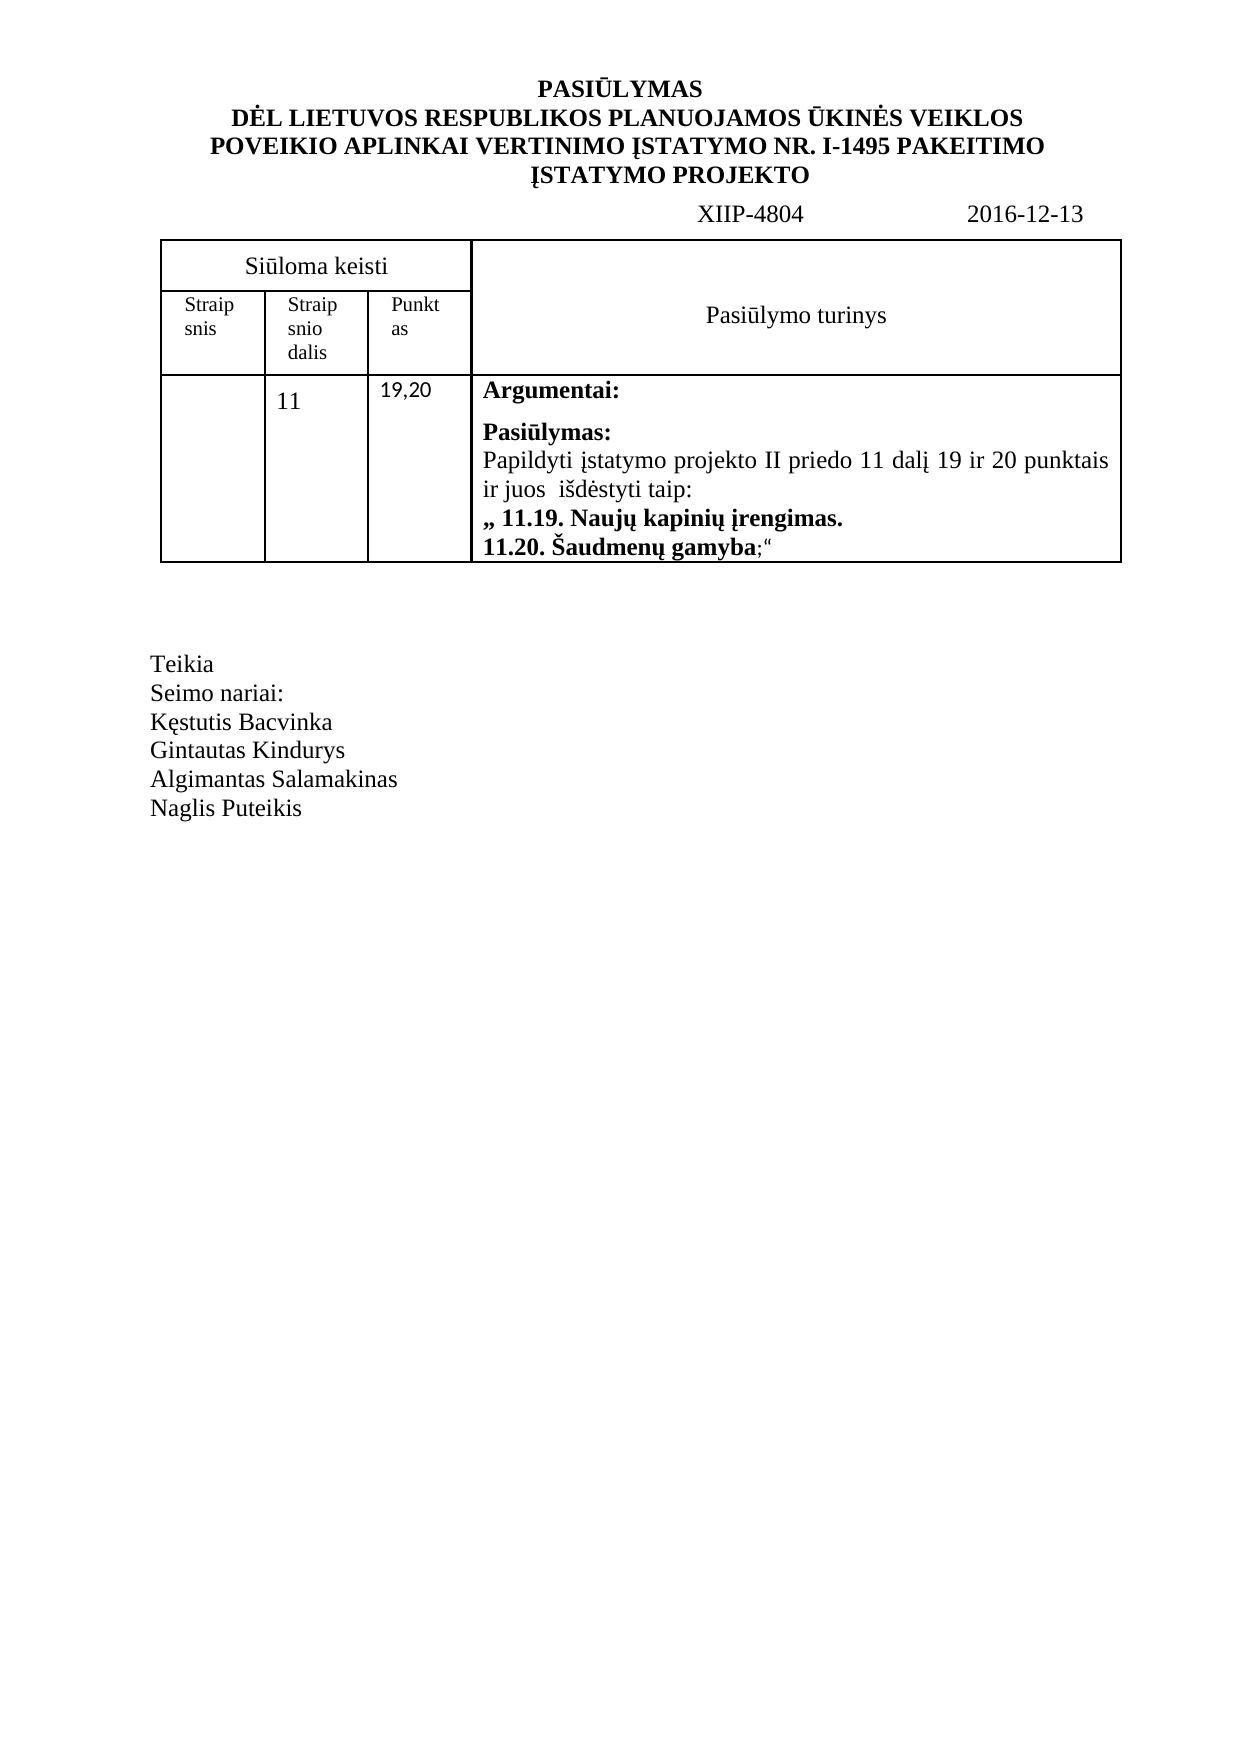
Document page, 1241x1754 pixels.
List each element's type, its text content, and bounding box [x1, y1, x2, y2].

text Gintautas Kindurys [150, 736, 1090, 764]
table_cell 19,20 [369, 376, 470, 561]
text ĮSTATYMO PROJEKTO [250, 160, 1090, 189]
table_cell Straipsnio dalis [266, 292, 367, 373]
text Seimo nariai: [150, 678, 1090, 707]
table_header Pasiūlymo turinys [473, 241, 1120, 373]
text Naglis Puteikis [150, 793, 1090, 822]
table_cell Straipsnis [162, 292, 264, 373]
text XIIP-4804 2016-12-13 [150, 199, 1090, 228]
table_cell Argumentai: Pasiūlymas: Papildyti įstatymo projekto II priedo 11 dalį 19 ir 20 punktais ir juos išdėstyti taip: „ 11.19. Naujų kapinių įrengimas. 11.20. Šaudmenų gamyba;“ [473, 376, 1120, 561]
text DĖL LIETUVOS RESPUBLIKOS PLANUOJAMOS ŪKINĖS VEIKLOS POVEIKIO APLINKAI VERTINIMO ĮSTATYMO NR. I-1495 PAKEITIMO [165, 103, 1090, 160]
text Kęstutis Bacvinka [150, 707, 1090, 736]
text PASIŪLYMAS [150, 74, 1090, 103]
text Teikia [150, 649, 1090, 678]
table_cell 11 [266, 376, 367, 561]
text Algimantas Salamakinas [150, 764, 1090, 793]
table_cell Punktas [369, 292, 470, 373]
table_header Siūloma keisti [162, 241, 470, 290]
table_cell [162, 376, 264, 561]
